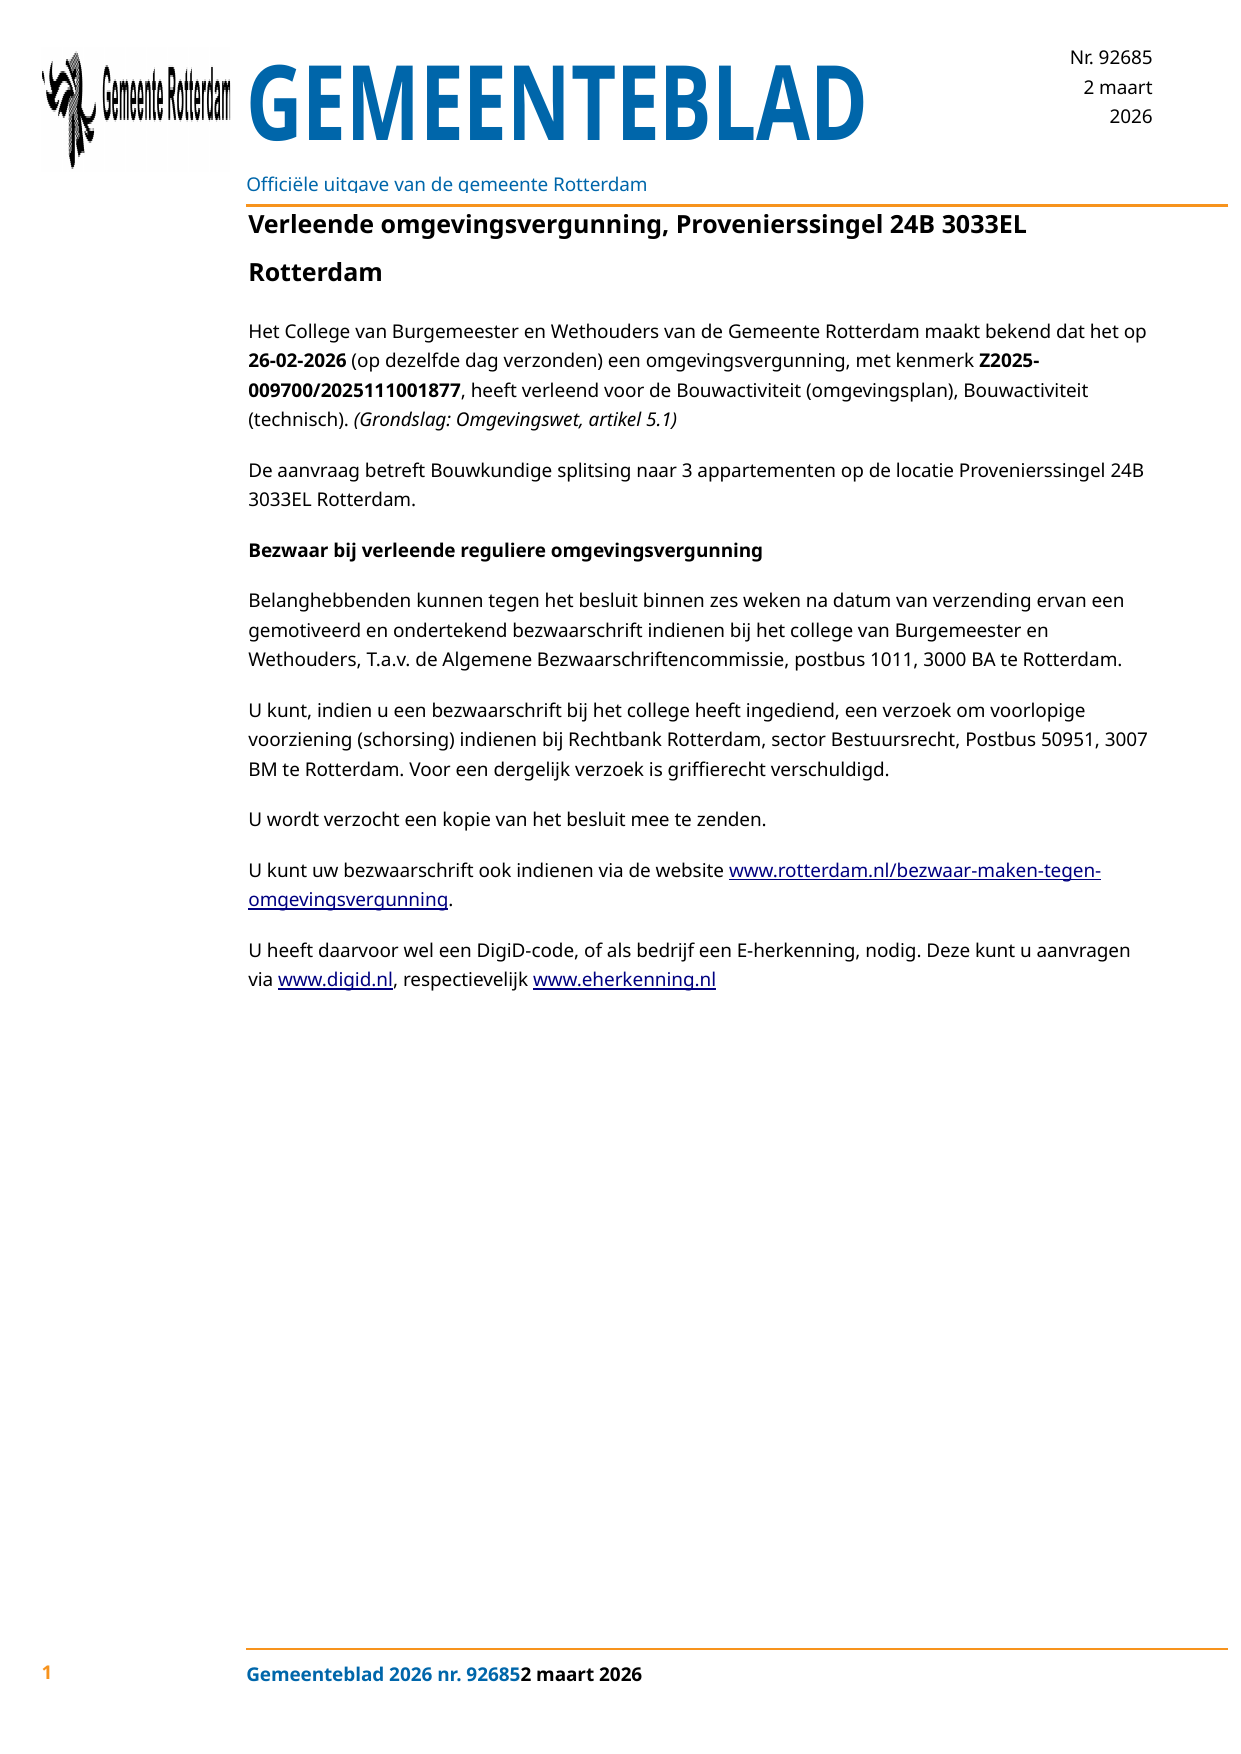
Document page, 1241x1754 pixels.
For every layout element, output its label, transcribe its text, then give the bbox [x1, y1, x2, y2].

text U kunt uw bezwaarschrift ook indienen via de website www.rotterdam.nl/bezwaar-maken-tegen-omgevingsvergunning. [248, 857, 1152, 912]
text Bezwaar bij verleende reguliere omgevingsvergunning [248, 537, 1152, 563]
picture [41, 47, 231, 172]
text De aanvraag betreft Bouwkundige splitsing naar 3 appartementen op de locatie Provenierssingel 24B 3033EL Rotterdam. [248, 457, 1152, 512]
text Belanghebbenden kunnen tegen het besluit binnen zes weken na datum van verzending ervan een gemotiveerd en ondertekend bezwaarschrift indienen bij het college van Burgemeester en Wethouders, T.a.v. de Algemene Bezwaarschriftencommissie, postbus 1011, 3000 BA te Rotterdam. [248, 587, 1152, 672]
text Verleende omgevingsvergunning, Provenierssingel 24B 3033EL Rotterdam [248, 207, 1152, 288]
text U kunt, indien u een bezwaarschrift bij het college heeft ingediend, een verzoek om voorlopige voorziening (schorsing) indienen bij Rechtbank Rotterdam, sector Bestuursrecht, Postbus 50951, 3007 BM te Rotterdam. Voor een dergelijk verzoek is griffierecht verschuldigd. [248, 697, 1152, 782]
text U wordt verzocht een kopie van het besluit mee te zenden. [248, 807, 1152, 832]
text U heeft daarvoor wel een DigiD-code, of als bedrijf een E-herkenning, nodig. Deze kunt u aanvragen via www.digid.nl, respectievelijk www.eherkenning.nl [248, 937, 1152, 992]
text Het College van Burgemeester en Wethouders van de Gemeente Rotterdam maakt bekend dat het op 26-02-2026 (op dezelfde dag verzonden) een omgevingsvergunning, met kenmerk Z2025-009700/2025111001877, heeft verleend voor de Bouwactiviteit (omgevingsplan), Bouwactiviteit (technisch). (Grondslag: Omgevingswet, artikel 5.1) [248, 318, 1152, 432]
